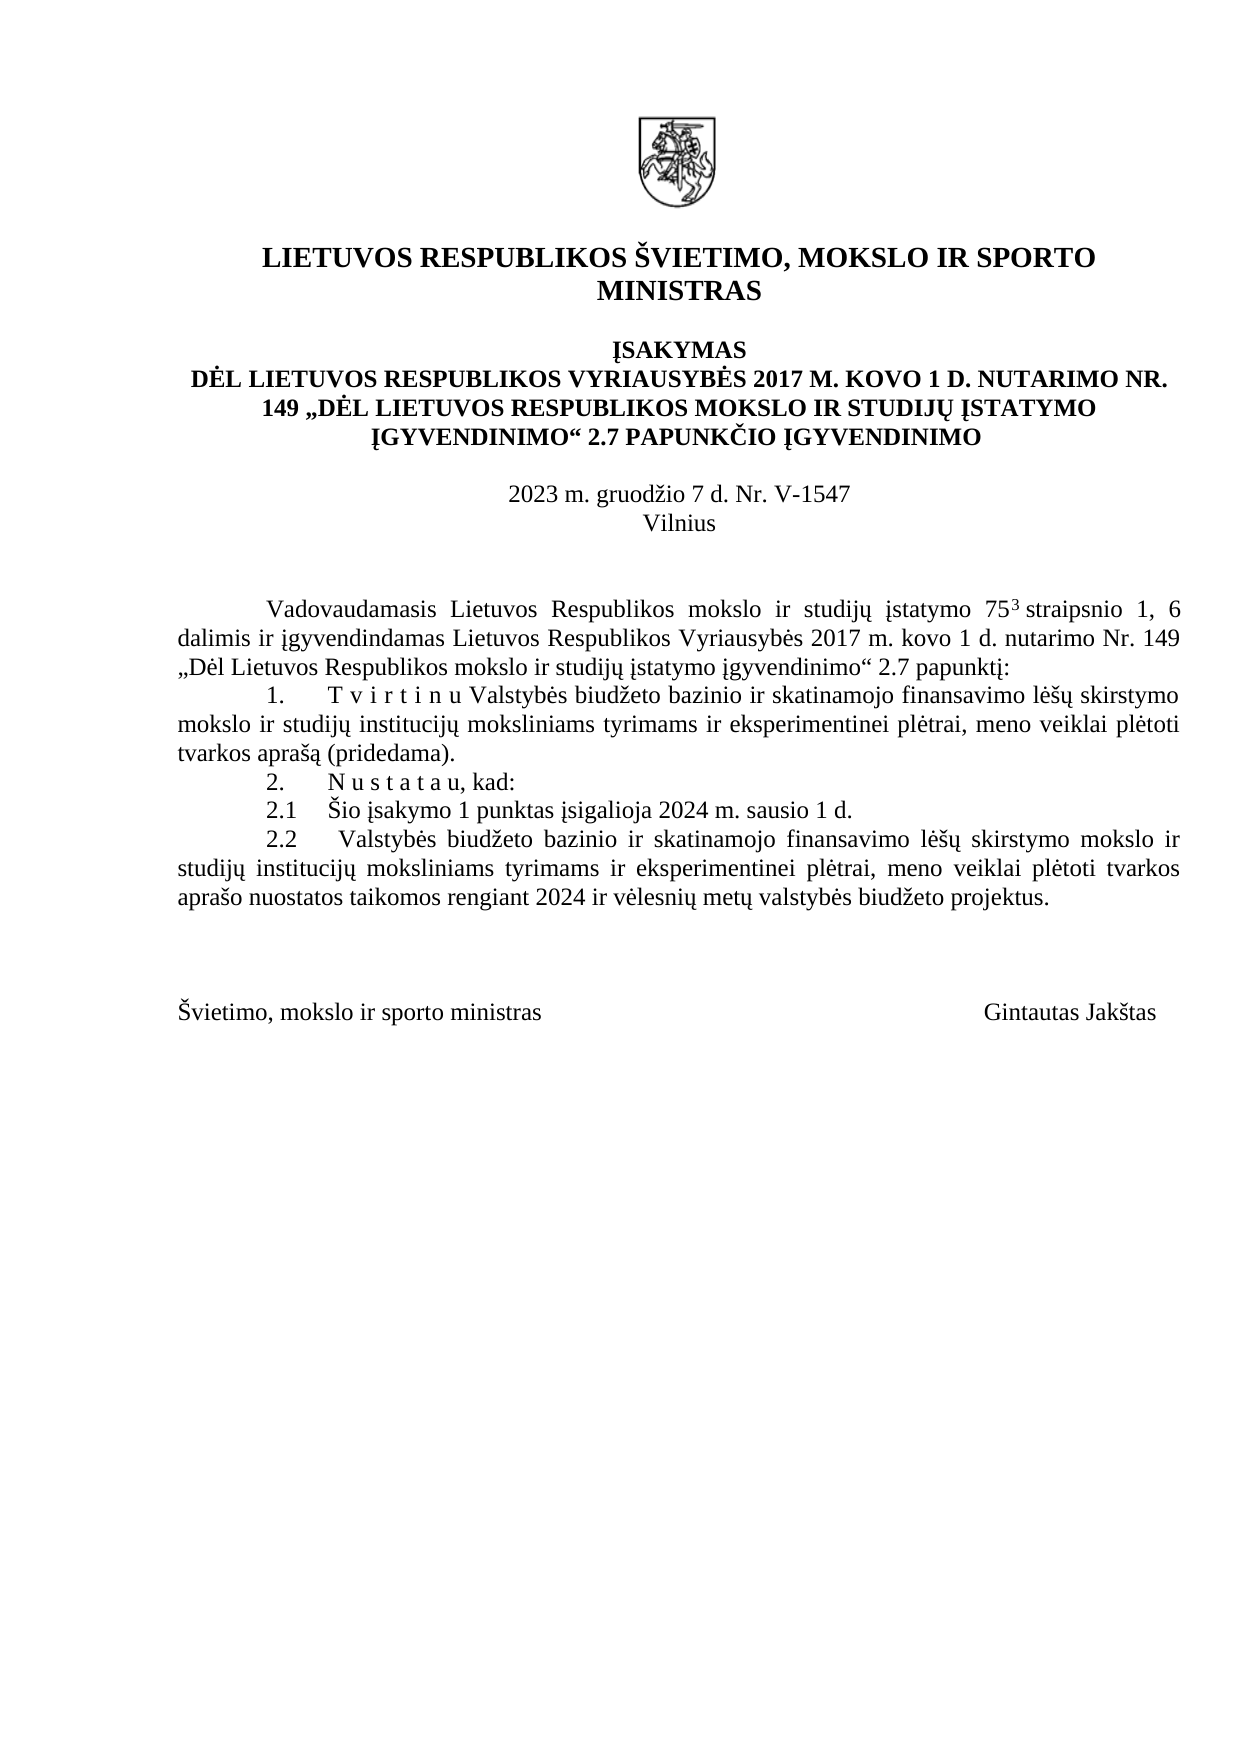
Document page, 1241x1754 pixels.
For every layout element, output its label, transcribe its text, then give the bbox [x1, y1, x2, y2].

text 2.2 Valstybės biudžeto bazinio ir skatinamojo finansavimo lėšų skirstymo mokslo ir studijų institucijų moksliniams tyrimams ir eksperimentinei plėtrai, meno veiklai plėtoti tvarkos aprašo nuostatos taikomos rengiant 2024 ir vėlesnių metų valstybės biudžeto projektus. [177, 824, 1181, 911]
text 2.1 Šio įsakymo 1 punktas įsigalioja 2024 m. sausio 1 d. [177, 796, 1181, 824]
text Vadovaudamasis Lietuvos Respublikos mokslo ir studijų įstatymo 753 straipsnio 1, 6 dalimis ir įgyvendindamas Lietuvos Respublikos Vyriausybės 2017 m. kovo 1 d. nutarimo Nr. 149 „Dėl Lietuvos Respublikos mokslo ir studijų įstatymo įgyvendinimo“ 2.7 papunktį: [177, 594, 1181, 681]
text LIETUVOS RESPUBLIKOS ŠVIETIMO, MOKSLO IR SPORTO MINISTRAS [177, 240, 1181, 307]
text Švietimo, mokslo ir sporto ministras Gintautas Jakštas [177, 997, 1181, 1026]
text 2. N u s t a t a u, kad: [177, 767, 1181, 796]
text 2023 m. gruodžio 7 d. Nr. V-1547 [177, 479, 1181, 508]
text 1. T v i r t i n u Valstybės biudžeto bazinio ir skatinamojo finansavimo lėšų skirstymo mokslo ir studijų institucijų moksliniams tyrimams ir eksperimentinei plėtrai, meno veiklai plėtoti tvarkos aprašą (pridedama). [177, 681, 1181, 767]
text ĮSAKYMAS [177, 336, 1181, 364]
text DĖL LIETUVOS RESPUBLIKOS VYRIAUSYBĖS 2017 M. KOVO 1 D. NUTARIMO NR. 149 „DĖL LIETUVOS RESPUBLIKOS MOKSLO IR STUDIJŲ ĮSTATYMO ĮGYVENDINIMO“ 2.7 PAPUNKČIO ĮGYVENDINIMO [177, 364, 1181, 451]
text Vilnius [177, 508, 1181, 537]
